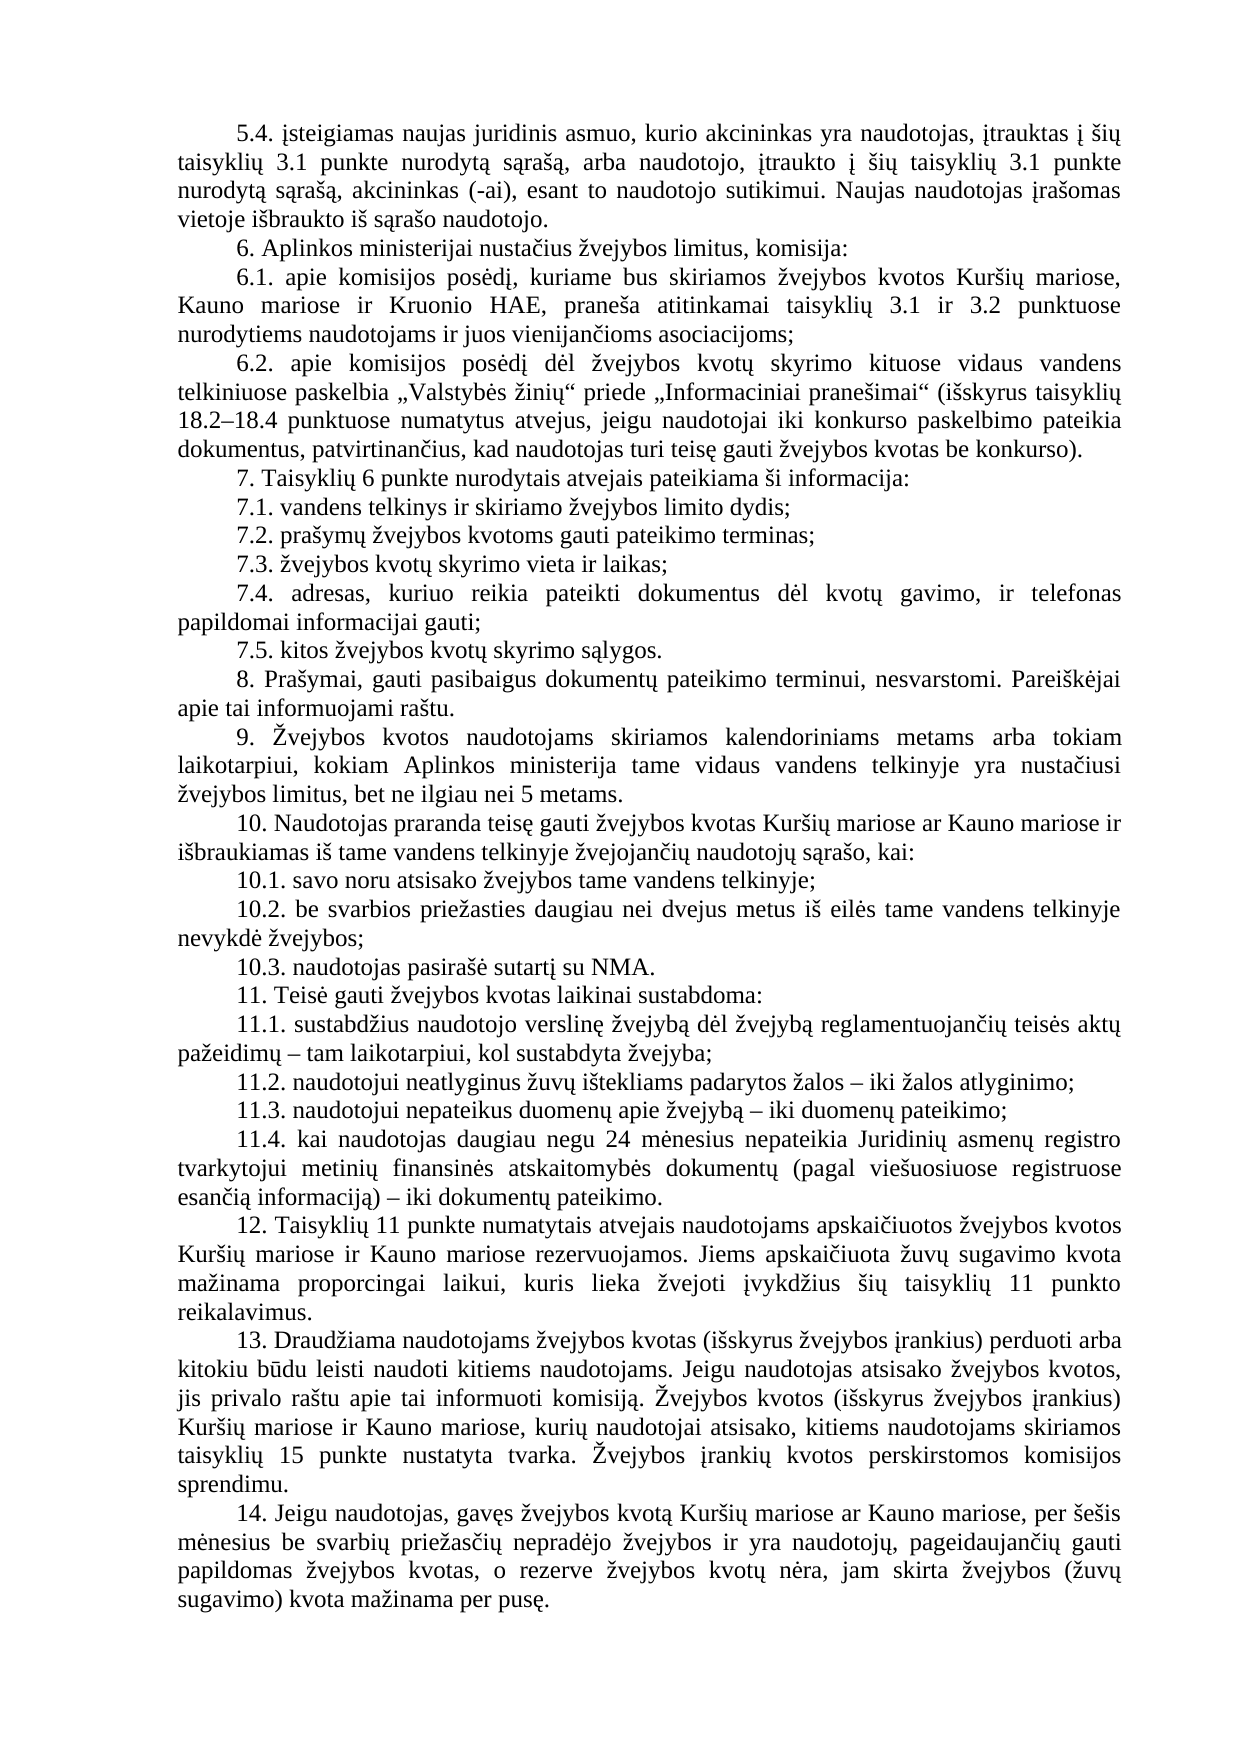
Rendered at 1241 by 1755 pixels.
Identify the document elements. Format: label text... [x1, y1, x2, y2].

text 11.4. kai naudotojas daugiau negu 24 mėnesius nepateikia Juridinių asmenų registro tvarkytojui metinių finansinės atskaitomybės dokumentų (pagal viešuosiuose registruose esančią informaciją) – iki dokumentų pateikimo. [177, 1124, 1122, 1211]
text 12. Taisyklių 11 punkte numatytais atvejais naudotojams apskaičiuotos žvejybos kvotos Kuršių mariose ir Kauno mariose rezervuojamos. Jiems apskaičiuota žuvų sugavimo kvota mažinama proporcingai laikui, kuris lieka žvejoti įvykdžius šių taisyklių 11 punkto reikalavimus. [177, 1211, 1122, 1326]
text 14. Jeigu naudotojas, gavęs žvejybos kvotą Kuršių mariose ar Kauno mariose, per šešis mėnesius be svarbių priežasčių nepradėjo žvejybos ir yra naudotojų, pageidaujančių gauti papildomas žvejybos kvotas, o rezerve žvejybos kvotų nėra, jam skirta žvejybos (žuvų sugavimo) kvota mažinama per pusę. [177, 1498, 1122, 1613]
text 8. Prašymai, gauti pasibaigus dokumentų pateikimo terminui, nesvarstomi. Pareiškėjai apie tai informuojami raštu. [177, 664, 1122, 722]
text 7.4. adresas, kuriuo reikia pateikti dokumentus dėl kvotų gavimo, ir telefonas papildomai informacijai gauti; [177, 578, 1122, 636]
text 7. Taisyklių 6 punkte nurodytais atvejais pateikiama ši informacija: [177, 463, 1122, 492]
text 10.1. savo noru atsisako žvejybos tame vandens telkinyje; [177, 866, 1122, 894]
text 7.2. prašymų žvejybos kvotoms gauti pateikimo terminas; [177, 521, 1122, 549]
text 9. Žvejybos kvotos naudotojams skiriamos kalendoriniams metams arba tokiam laikotarpiui, kokiam Aplinkos ministerija tame vidaus vandens telkinyje yra nustačiusi žvejybos limitus, bet ne ilgiau nei 5 metams. [177, 722, 1122, 808]
text 11.2. naudotojui neatlyginus žuvų ištekliams padarytos žalos – iki žalos atlyginimo; [177, 1067, 1122, 1096]
text 6. Aplinkos ministerijai nustačius žvejybos limitus, komisija: [177, 233, 1122, 262]
text 10.3. naudotojas pasirašė sutartį su NMA. [177, 952, 1122, 981]
text 5.4. įsteigiamas naujas juridinis asmuo, kurio akcininkas yra naudotojas, įtrauktas į šių taisyklių 3.1 punkte nurodytą sąrašą, arba naudotojo, įtraukto į šių taisyklių 3.1 punkte nurodytą sąrašą, akcininkas (-ai), esant to naudotojo sutikimui. Naujas naudotojas įrašomas vietoje išbraukto iš sąrašo naudotojo. [177, 118, 1122, 233]
text 10.2. be svarbios priežasties daugiau nei dvejus metus iš eilės tame vandens telkinyje nevykdė žvejybos; [177, 894, 1122, 952]
text 6.1. apie komisijos posėdį, kuriame bus skiriamos žvejybos kvotos Kuršių mariose, Kauno mariose ir Kruonio HAE, praneša atitinkamai taisyklių 3.1 ir 3.2 punktuose nurodytiems naudotojams ir juos vienijančioms asociacijoms; [177, 262, 1122, 348]
text 7.3. žvejybos kvotų skyrimo vieta ir laikas; [177, 549, 1122, 578]
text 7.1. vandens telkinys ir skiriamo žvejybos limito dydis; [177, 492, 1122, 521]
text 6.2. apie komisijos posėdį dėl žvejybos kvotų skyrimo kituose vidaus vandens telkiniuose paskelbia „Valstybės žinių“ priede „Informaciniai pranešimai“ (išskyrus taisyklių 18.2–18.4 punktuose numatytus atvejus, jeigu naudotojai iki konkurso paskelbimo pateikia dokumentus, patvirtinančius, kad naudotojas turi teisę gauti žvejybos kvotas be konkurso). [177, 348, 1122, 463]
text 11.3. naudotojui nepateikus duomenų apie žvejybą – iki duomenų pateikimo; [177, 1096, 1122, 1124]
text 11.1. sustabdžius naudotojo verslinę žvejybą dėl žvejybą reglamentuojančių teisės aktų pažeidimų – tam laikotarpiui, kol sustabdyta žvejyba; [177, 1009, 1122, 1067]
text 7.5. kitos žvejybos kvotų skyrimo sąlygos. [177, 636, 1122, 664]
text 13. Draudžiama naudotojams žvejybos kvotas (išskyrus žvejybos įrankius) perduoti arba kitokiu būdu leisti naudoti kitiems naudotojams. Jeigu naudotojas atsisako žvejybos kvotos, jis privalo raštu apie tai informuoti komisiją. Žvejybos kvotos (išskyrus žvejybos įrankius) Kuršių mariose ir Kauno mariose, kurių naudotojai atsisako, kitiems naudotojams skiriamos taisyklių 15 punkte nustatyta tvarka. Žvejybos įrankių kvotos perskirstomos komisijos sprendimu. [177, 1326, 1122, 1498]
text 10. Naudotojas praranda teisę gauti žvejybos kvotas Kuršių mariose ar Kauno mariose ir išbraukiamas iš tame vandens telkinyje žvejojančių naudotojų sąrašo, kai: [177, 808, 1122, 866]
text 11. Teisė gauti žvejybos kvotas laikinai sustabdoma: [177, 981, 1122, 1009]
